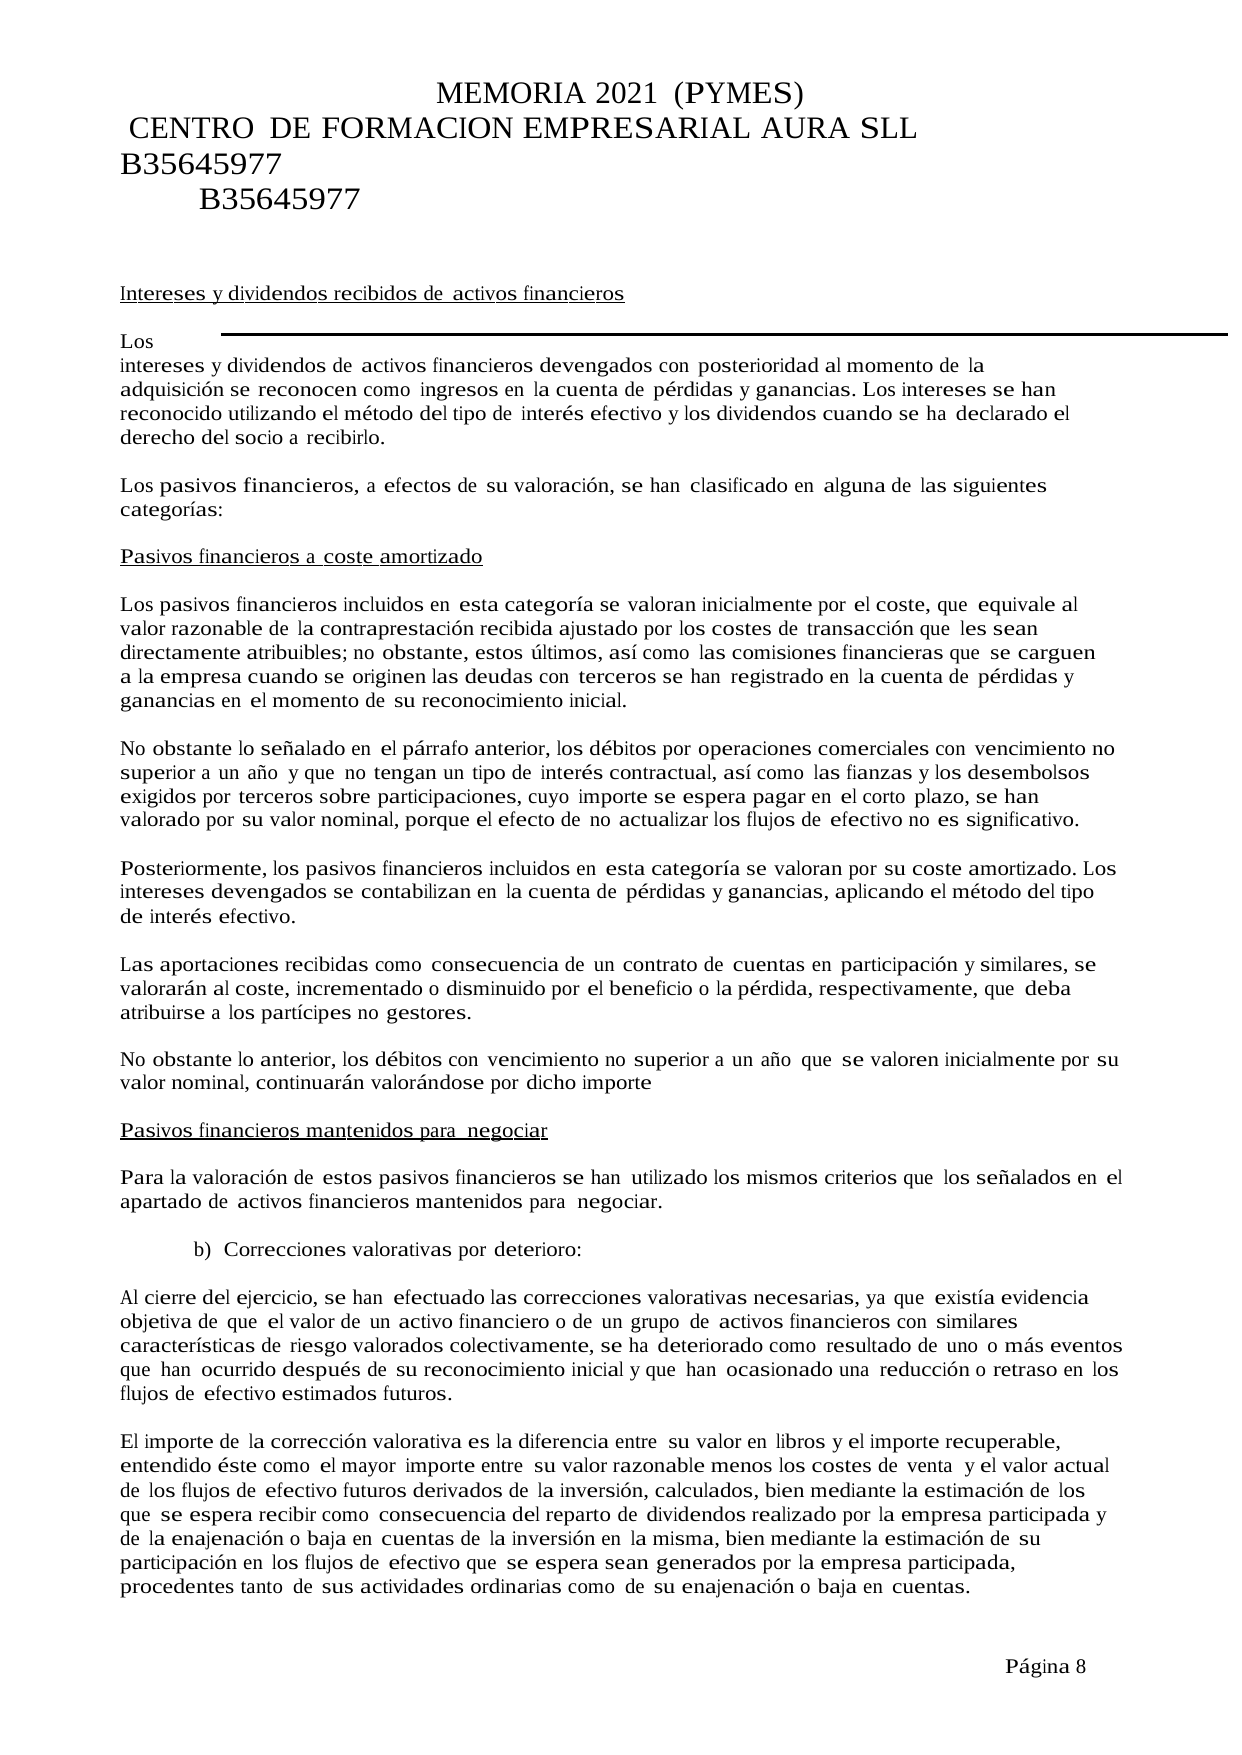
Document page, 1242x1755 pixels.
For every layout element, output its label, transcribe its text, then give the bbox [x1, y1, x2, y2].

text Intereses y dividendos recibidos de activos financieros [120, 281, 1137, 304]
text Los intereses y dividendos de activos financieros devengados con posterioridad al momento de la adquisición se reconocen como ingresos en la cuenta de pérdidas y ganancias. Los intereses se han reconocido utilizando el método del tipo de interés efectivo y los dividendos cuando se ha declarado el derecho del socio a recibirlo. [120, 329, 1070, 449]
text Los pasivos financieros incluidos en esta categoría se valoran inicialmente por el coste, que equivale al valor razonable de la contraprestación recibida ajustado por los costes de transacción que les sean directamente atribuibles; no obstante, estos últimos, así como las comisiones financieras que se carguen a la empresa cuando se originen las deudas con terceros se han registrado en la cuenta de pérdidas y ganancias en el momento de su reconocimiento inicial. [120, 592, 1111, 712]
text Para la valoración de estos pasivos financieros se han utilizado los mismos criterios que los señalados en el apartado de activos financieros mantenidos para negociar. [120, 1165, 1123, 1213]
text Pasivos financieros mantenidos para negociar [120, 1118, 1137, 1141]
text Posteriormente, los pasivos financieros incluidos en esta categoría se valoran por su coste amortizado. Los intereses devengados se contabilizan en la cuenta de pérdidas y ganancias, aplicando el método del tipo de interés efectivo. [120, 855, 1123, 928]
text Al cierre del ejercicio, se han efectuado las correcciones valorativas necesarias, ya que existía evidencia objetiva de que el valor de un activo financiero o de un grupo de activos financieros con similares características de riesgo valorados colectivamente, se ha deteriorado como resultado de uno o más eventos que han ocurrido después de su reconocimiento inicial y que han ocasionado una reducción o retraso en los flujos de efectivo estimados futuros. [120, 1285, 1124, 1405]
text Pasivos financieros a coste amortizado [120, 544, 1137, 567]
text El importe de la corrección valorativa es la diferencia entre su valor en libros y el importe recuperable, entendido éste como el mayor importe entre su valor razonable menos los costes de venta y el valor actual de los flujos de efectivo futuros derivados de la inversión, calculados, bien mediante la estimación de los que se espera recibir como consecuencia del reparto de dividendos realizado por la empresa participada y de la enajenación o baja en cuentas de la inversión en la misma, bien mediante la estimación de su participación en los flujos de efectivo que se espera sean generados por la empresa participada, procedentes tanto de sus actividades ordinarias como de su enajenación o baja en cuentas. [120, 1429, 1112, 1598]
text b) Correcciones valorativas por deterioro: [194, 1237, 1137, 1261]
text No obstante lo anterior, los débitos con vencimiento no superior a un año que se valoren inicialmente por su valor nominal, continuarán valorándose por dicho importe [120, 1048, 1122, 1094]
text Las aportaciones recibidas como consecuencia de un contrato de cuentas en participación y similares, se valorarán al coste, incrementado o disminuido por el beneficio o la pérdida, respectivamente, que deba atribuirse a los partícipes no gestores. [120, 952, 1098, 1024]
text valorado por su valor nominal, porque el efecto de no actualizar los flujos de efectivo no es significativo. [120, 808, 1137, 831]
text Los pasivos financieros, a efectos de su valoración, se han clasificado en alguna de las siguientes categorías: [120, 473, 1048, 521]
text No obstante lo señalado en el párrafo anterior, los débitos por operaciones comerciales con vencimiento no superior a un año y que no tengan un tipo de interés contractual, así como las fianzas y los desembolsos exigidos por terceros sobre participaciones, cuyo importe se espera pagar en el corto plazo, se han [120, 736, 1117, 808]
